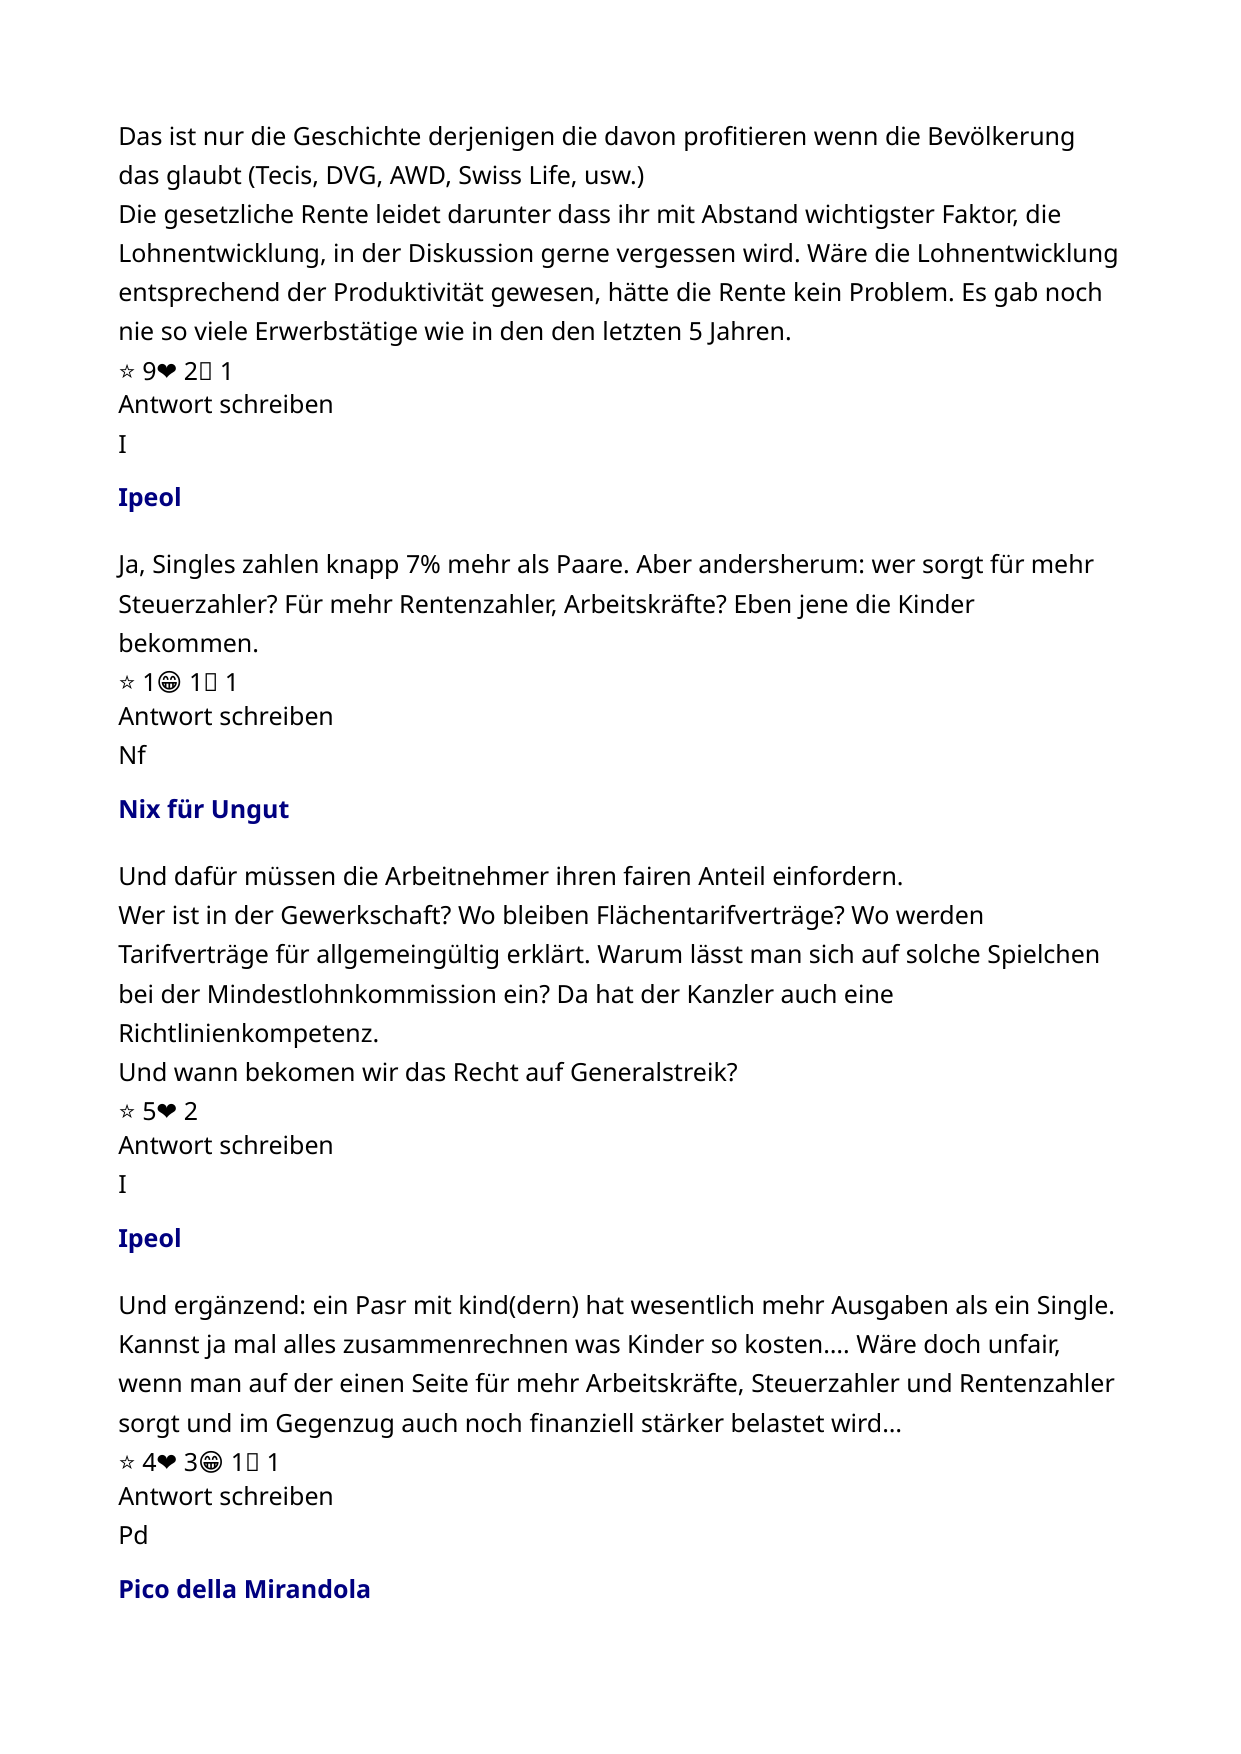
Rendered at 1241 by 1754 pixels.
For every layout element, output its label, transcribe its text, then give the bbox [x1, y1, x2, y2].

subtitle Nix für Ungut [118, 792, 1122, 826]
text Antwort schreiben [118, 387, 1122, 421]
text Nf [118, 738, 1122, 772]
text Antwort schreiben [118, 1478, 1122, 1513]
text Antwort schreiben [118, 1128, 1122, 1162]
text Und dafür müssen die Arbeitnehmer ihren fairen Anteil einfordern. [118, 859, 1122, 893]
text ⭐️ 5❤️ 2 [118, 1094, 1122, 1128]
subtitle Ipeol [118, 1221, 1122, 1255]
text ⭐️ 4❤️ 3😁 1🙁 1 [118, 1444, 1122, 1478]
subtitle Ipeol [118, 480, 1122, 514]
text ⭐️ 1😁 1🤨 1 [118, 665, 1122, 699]
text I [118, 426, 1122, 460]
text Und ergänzend: ein Pasr mit kind(dern) hat wesentlich mehr Ausgaben als ein Single. Kannst ja mal alles zusammenrechnen was Kinder so kosten…. Wäre doch unfair, wenn man auf der einen Seite für mehr Arbeitskräfte, Steuerzahler und Rentenzahler sorgt und im Gegenzug auch noch finanziell stärker belastet wird… [118, 1288, 1122, 1439]
text Die gesetzliche Rente leidet darunter dass ihr mit Abstand wichtigster Faktor, die Lohnentwicklung, in der Diskussion gerne vergessen wird. Wäre die Lohnentwicklung entsprechend der Produktivität gewesen, hätte die Rente kein Problem. Es gab noch nie so viele Erwerbstätige wie in den den letzten 5 Jahren. [118, 196, 1122, 348]
text Und wann bekomen wir das Recht auf Generalstreik? [118, 1054, 1122, 1089]
text Ja, Singles zahlen knapp 7% mehr als Paare. Aber andersherum: wer sorgt für mehr Steuerzahler? Für mehr Rentenzahler, Arbeitskräfte? Eben jene die Kinder bekommen. [118, 547, 1122, 659]
text Wer ist in der Gewerkschaft? Wo bleiben Flächentarifverträge? Wo werden Tarifverträge für allgemeingültig erklärt. Warum lässt man sich auf solche Spielchen bei der Mindestlohnkommission ein? Da hat der Kanzler auch eine Richtlinienkompetenz. [118, 898, 1122, 1049]
text ⭐️ 9❤️ 2🤨 1 [118, 353, 1122, 387]
text Pd [118, 1518, 1122, 1552]
text Antwort schreiben [118, 699, 1122, 733]
text I [118, 1167, 1122, 1201]
subtitle Pico della Mirandola [118, 1571, 1122, 1606]
text Das ist nur die Geschichte derjenigen die davon profitieren wenn die Bevölkerung das glaubt (Tecis, DVG, AWD, Swiss Life, usw.) [118, 118, 1122, 191]
